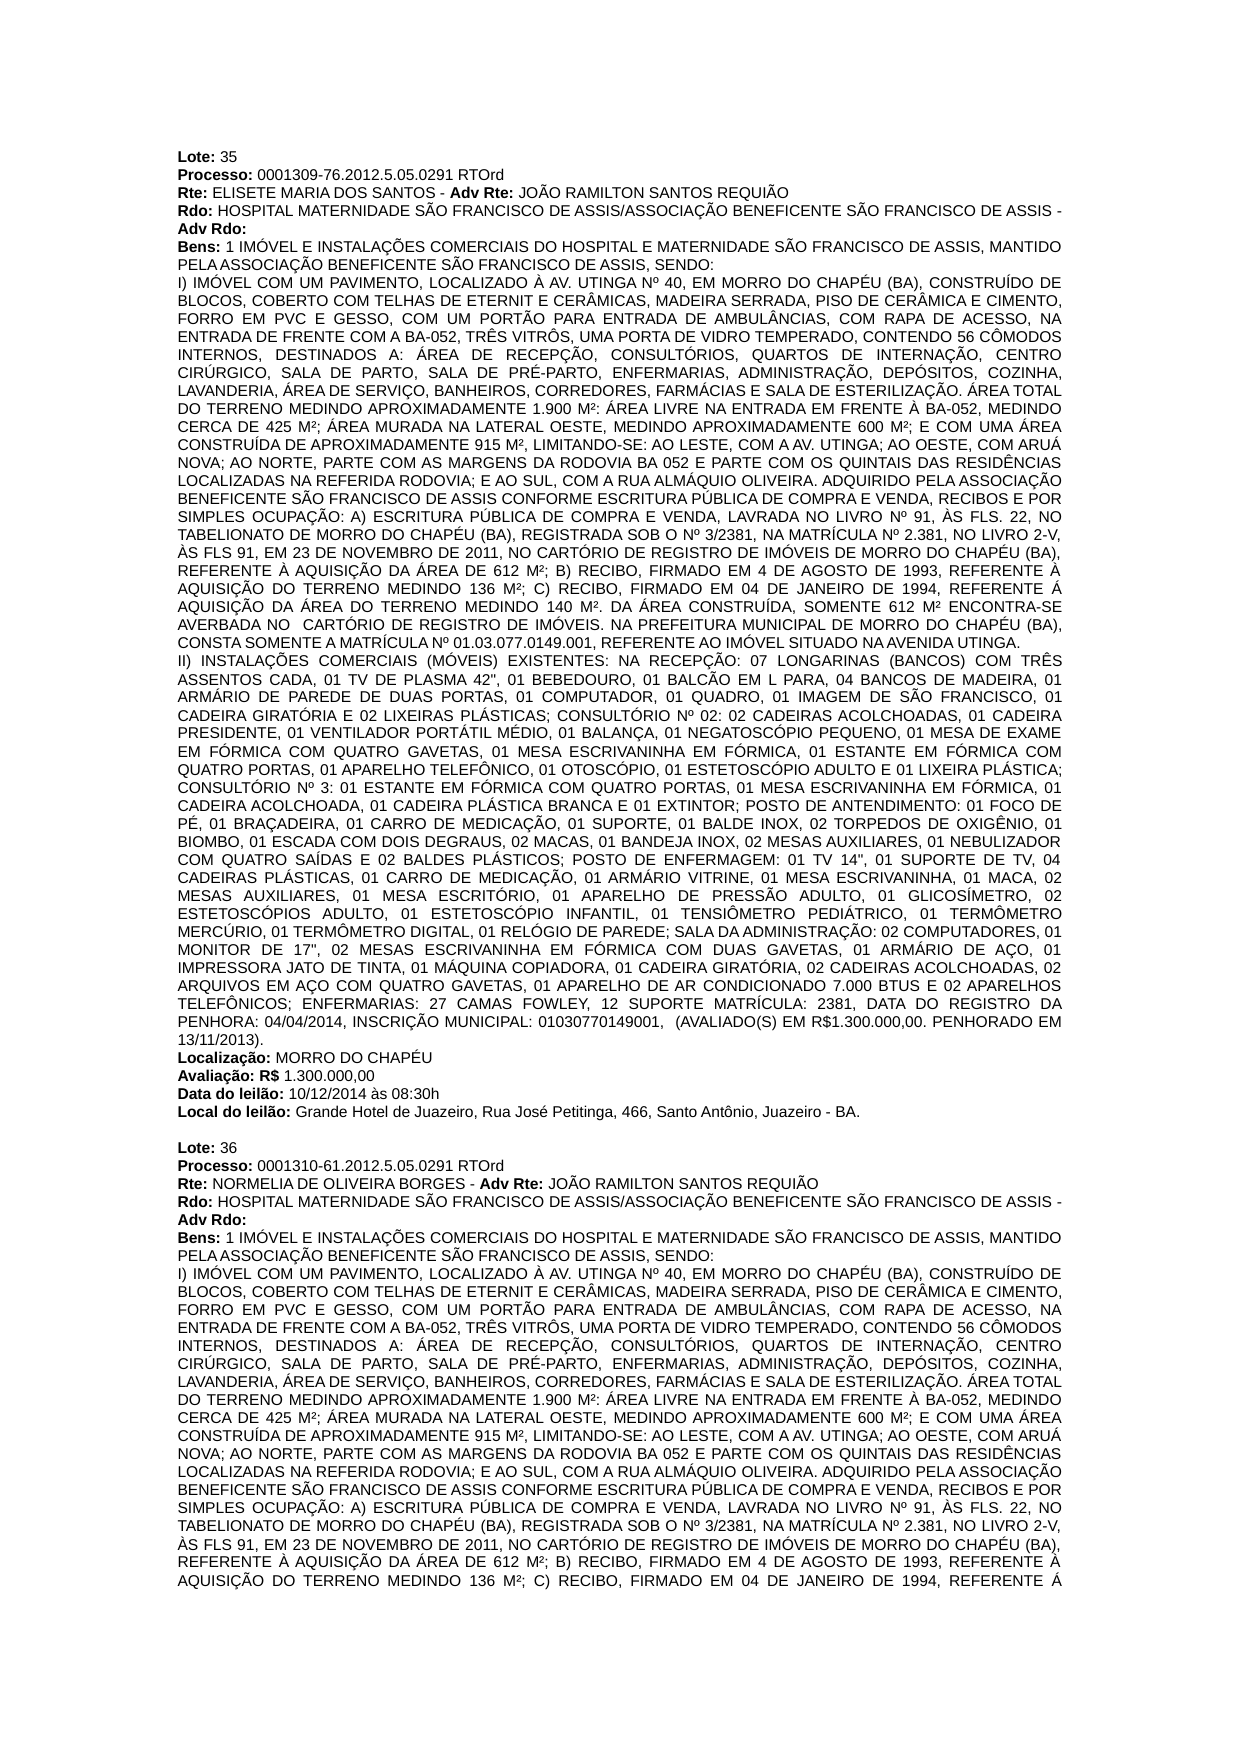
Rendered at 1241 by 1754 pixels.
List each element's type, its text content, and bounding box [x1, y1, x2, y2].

text II) INSTALAÇÕES COMERCIAIS (MÓVEIS) EXISTENTES: NA RECEPÇÃO: 07 LONGARINAS (BANCOS) COM TRÊS ASSENTOS CADA, 01 TV DE PLASMA 42", 01 BEBEDOURO, 01 BALCÃO EM L PARA, 04 BANCOS DE MADEIRA, 01 ARMÁRIO DE PAREDE DE DUAS PORTAS, 01 COMPUTADOR, 01 QUADRO, 01 IMAGEM DE SÃO FRANCISCO, 01 CADEIRA GIRATÓRIA E 02 LIXEIRAS PLÁSTICAS; CONSULTÓRIO Nº 02: 02 CADEIRAS ACOLCHOADAS, 01 CADEIRA PRESIDENTE, 01 VENTILADOR PORTÁTIL MÉDIO, 01 BALANÇA, 01 NEGATOSCÓPIO PEQUENO, 01 MESA DE EXAME EM FÓRMICA COM QUATRO GAVETAS, 01 MESA ESCRIVANINHA EM FÓRMICA, 01 ESTANTE EM FÓRMICA COM QUATRO PORTAS, 01 APARELHO TELEFÔNICO, 01 OTOSCÓPIO, 01 ESTETOSCÓPIO ADULTO E 01 LIXEIRA PLÁSTICA; CONSULTÓRIO Nº 3: 01 ESTANTE EM FÓRMICA COM QUATRO PORTAS, 01 MESA ESCRIVANINHA EM FÓRMICA, 01 CADEIRA ACOLCHOADA, 01 CADEIRA PLÁSTICA BRANCA E 01 EXTINTOR; POSTO DE ANTENDIMENTO: 01 FOCO DE PÉ, 01 BRAÇADEIRA, 01 CARRO DE MEDICAÇÃO, 01 SUPORTE, 01 BALDE INOX, 02 TORPEDOS DE OXIGÊNIO, 01 BIOMBO, 01 ESCADA COM DOIS DEGRAUS, 02 MACAS, 01 BANDEJA INOX, 02 MESAS AUXILIARES, 01 NEBULIZADOR COM QUATRO SAÍDAS E 02 BALDES PLÁSTICOS; POSTO DE ENFERMAGEM: 01 TV 14", 01 SUPORTE DE TV, 04 CADEIRAS PLÁSTICAS, 01 CARRO DE MEDICAÇÃO, 01 ARMÁRIO VITRINE, 01 MESA ESCRIVANINHA, 01 MACA, 02 MESAS AUXILIARES, 01 MESA ESCRITÓRIO, 01 APARELHO DE PRESSÃO ADULTO, 01 GLICOSÍMETRO, 02 ESTETOSCÓPIOS ADULTO, 01 ESTETOSCÓPIO INFANTIL, 01 TENSIÔMETRO PEDIÁTRICO, 01 TERMÔMETRO MERCÚRIO, 01 TERMÔMETRO DIGITAL, 01 RELÓGIO DE PAREDE; SALA DA ADMINISTRAÇÃO: 02 COMPUTADORES, 01 MONITOR DE 17", 02 MESAS ESCRIVANINHA EM FÓRMICA COM DUAS GAVETAS, 01 ARMÁRIO DE AÇO, 01 IMPRESSORA JATO DE TINTA, 01 MÁQUINA COPIADORA, 01 CADEIRA GIRATÓRIA, 02 CADEIRAS ACOLCHOADAS, 02 ARQUIVOS EM AÇO COM QUATRO GAVETAS, 01 APARELHO DE AR CONDICIONADO 7.000 BTUS E 02 APARELHOS TELEFÔNICOS; ENFERMARIAS: 27 CAMAS FOWLEY, 12 SUPORTE MATRÍCULA: 2381, DATA DO REGISTRO DA PENHORA: 04/04/2014, INSCRIÇÃO MUNICIPAL: 01030770149001, (AVALIADO(S) EM R$1.300.000,00. PENHORADO EM 13/11/2013). [177, 652, 1063, 1049]
text I) IMÓVEL COM UM PAVIMENTO, LOCALIZADO À AV. UTINGA Nº 40, EM MORRO DO CHAPÉU (BA), CONSTRUÍDO DE BLOCOS, COBERTO COM TELHAS DE ETERNIT E CERÂMICAS, MADEIRA SERRADA, PISO DE CERÂMICA E CIMENTO, FORRO EM PVC E GESSO, COM UM PORTÃO PARA ENTRADA DE AMBULÂNCIAS, COM RAPA DE ACESSO, NA ENTRADA DE FRENTE COM A BA-052, TRÊS VITRÔS, UMA PORTA DE VIDRO TEMPERADO, CONTENDO 56 CÔMODOS INTERNOS, DESTINADOS A: ÁREA DE RECEPÇÃO, CONSULTÓRIOS, QUARTOS DE INTERNAÇÃO, CENTRO CIRÚRGICO, SALA DE PARTO, SALA DE PRÉ-PARTO, ENFERMARIAS, ADMINISTRAÇÃO, DEPÓSITOS, COZINHA, LAVANDERIA, ÁREA DE SERVIÇO, BANHEIROS, CORREDORES, FARMÁCIAS E SALA DE ESTERILIZAÇÃO. ÁREA TOTAL DO TERRENO MEDINDO APROXIMADAMENTE 1.900 M²: ÁREA LIVRE NA ENTRADA EM FRENTE À BA-052, MEDINDO CERCA DE 425 M²; ÁREA MURADA NA LATERAL OESTE, MEDINDO APROXIMADAMENTE 600 M²; E COM UMA ÁREA CONSTRUÍDA DE APROXIMADAMENTE 915 M², LIMITANDO-SE: AO LESTE, COM A AV. UTINGA; AO OESTE, COM ARUÁ NOVA; AO NORTE, PARTE COM AS MARGENS DA RODOVIA BA 052 E PARTE COM OS QUINTAIS DAS RESIDÊNCIAS LOCALIZADAS NA REFERIDA RODOVIA; E AO SUL, COM A RUA ALMÁQUIO OLIVEIRA. ADQUIRIDO PELA ASSOCIAÇÃO BENEFICENTE SÃO FRANCISCO DE ASSIS CONFORME ESCRITURA PÚBLICA DE COMPRA E VENDA, RECIBOS E POR SIMPLES OCUPAÇÃO: A) ESCRITURA PÚBLICA DE COMPRA E VENDA, LAVRADA NO LIVRO Nº 91, ÀS FLS. 22, NO TABELIONATO DE MORRO DO CHAPÉU (BA), REGISTRADA SOB O Nº 3/2381, NA MATRÍCULA Nº 2.381, NO LIVRO 2-V, ÀS FLS 91, EM 23 DE NOVEMBRO DE 2011, NO CARTÓRIO DE REGISTRO DE IMÓVEIS DE MORRO DO CHAPÉU (BA), REFERENTE À AQUISIÇÃO DA ÁREA DE 612 M²; B) RECIBO, FIRMADO EM 4 DE AGOSTO DE 1993, REFERENTE À AQUISIÇÃO DO TERRENO MEDINDO 136 M²; C) RECIBO, FIRMADO EM 04 DE JANEIRO DE 1994, REFERENTE Á [177, 1265, 1063, 1589]
text Bens: 1 IMÓVEL E INSTALAÇÕES COMERCIAIS DO HOSPITAL E MATERNIDADE SÃO FRANCISCO DE ASSIS, MANTIDO PELA ASSOCIAÇÃO BENEFICENTE SÃO FRANCISCO DE ASSIS, SENDO: [177, 1229, 1063, 1265]
text Processo: 0001310-61.2012.5.05.0291 RTOrd [177, 1157, 1063, 1175]
text Local do leilão: Grande Hotel de Juazeiro, Rua José Petitinga, 466, Santo Antônio, Juazeiro - BA. [177, 1103, 1063, 1121]
text Lote: 35 [177, 148, 1063, 166]
text Processo: 0001309-76.2012.5.05.0291 RTOrd [177, 166, 1063, 184]
text Rdo: HOSPITAL MATERNIDADE SÃO FRANCISCO DE ASSIS/ASSOCIAÇÃO BENEFICENTE SÃO FRANCISCO DE ASSIS - Adv Rdo: [177, 1193, 1063, 1229]
text Bens: 1 IMÓVEL E INSTALAÇÕES COMERCIAIS DO HOSPITAL E MATERNIDADE SÃO FRANCISCO DE ASSIS, MANTIDO PELA ASSOCIAÇÃO BENEFICENTE SÃO FRANCISCO DE ASSIS, SENDO: [177, 238, 1063, 274]
text I) IMÓVEL COM UM PAVIMENTO, LOCALIZADO À AV. UTINGA Nº 40, EM MORRO DO CHAPÉU (BA), CONSTRUÍDO DE BLOCOS, COBERTO COM TELHAS DE ETERNIT E CERÂMICAS, MADEIRA SERRADA, PISO DE CERÂMICA E CIMENTO, FORRO EM PVC E GESSO, COM UM PORTÃO PARA ENTRADA DE AMBULÂNCIAS, COM RAPA DE ACESSO, NA ENTRADA DE FRENTE COM A BA-052, TRÊS VITRÔS, UMA PORTA DE VIDRO TEMPERADO, CONTENDO 56 CÔMODOS INTERNOS, DESTINADOS A: ÁREA DE RECEPÇÃO, CONSULTÓRIOS, QUARTOS DE INTERNAÇÃO, CENTRO CIRÚRGICO, SALA DE PARTO, SALA DE PRÉ-PARTO, ENFERMARIAS, ADMINISTRAÇÃO, DEPÓSITOS, COZINHA, LAVANDERIA, ÁREA DE SERVIÇO, BANHEIROS, CORREDORES, FARMÁCIAS E SALA DE ESTERILIZAÇÃO. ÁREA TOTAL DO TERRENO MEDINDO APROXIMADAMENTE 1.900 M²: ÁREA LIVRE NA ENTRADA EM FRENTE À BA-052, MEDINDO CERCA DE 425 M²; ÁREA MURADA NA LATERAL OESTE, MEDINDO APROXIMADAMENTE 600 M²; E COM UMA ÁREA CONSTRUÍDA DE APROXIMADAMENTE 915 M², LIMITANDO-SE: AO LESTE, COM A AV. UTINGA; AO OESTE, COM ARUÁ NOVA; AO NORTE, PARTE COM AS MARGENS DA RODOVIA BA 052 E PARTE COM OS QUINTAIS DAS RESIDÊNCIAS LOCALIZADAS NA REFERIDA RODOVIA; E AO SUL, COM A RUA ALMÁQUIO OLIVEIRA. ADQUIRIDO PELA ASSOCIAÇÃO BENEFICENTE SÃO FRANCISCO DE ASSIS CONFORME ESCRITURA PÚBLICA DE COMPRA E VENDA, RECIBOS E POR SIMPLES OCUPAÇÃO: A) ESCRITURA PÚBLICA DE COMPRA E VENDA, LAVRADA NO LIVRO Nº 91, ÀS FLS. 22, NO TABELIONATO DE MORRO DO CHAPÉU (BA), REGISTRADA SOB O Nº 3/2381, NA MATRÍCULA Nº 2.381, NO LIVRO 2-V, ÀS FLS 91, EM 23 DE NOVEMBRO DE 2011, NO CARTÓRIO DE REGISTRO DE IMÓVEIS DE MORRO DO CHAPÉU (BA), REFERENTE À AQUISIÇÃO DA ÁREA DE 612 M²; B) RECIBO, FIRMADO EM 4 DE AGOSTO DE 1993, REFERENTE À AQUISIÇÃO DO TERRENO MEDINDO 136 M²; C) RECIBO, FIRMADO EM 04 DE JANEIRO DE 1994, REFERENTE Á AQUISIÇÃO DA ÁREA DO TERRENO MEDINDO 140 M². DA ÁREA CONSTRUÍDA, SOMENTE 612 M² ENCONTRA-SE AVERBADA NO CARTÓRIO DE REGISTRO DE IMÓVEIS. NA PREFEITURA MUNICIPAL DE MORRO DO CHAPÉU (BA), CONSTA SOMENTE A MATRÍCULA Nº 01.03.077.0149.001, REFERENTE AO IMÓVEL SITUADO NA AVENIDA UTINGA. [177, 274, 1063, 652]
text Rte: ELISETE MARIA DOS SANTOS - Adv Rte: JOÃO RAMILTON SANTOS REQUIÃO [177, 184, 1063, 202]
text Rdo: HOSPITAL MATERNIDADE SÃO FRANCISCO DE ASSIS/ASSOCIAÇÃO BENEFICENTE SÃO FRANCISCO DE ASSIS - Adv Rdo: [177, 202, 1063, 238]
text Data do leilão: 10/12/2014 às 08:30h [177, 1085, 1063, 1103]
text Lote: 36 [177, 1139, 1063, 1157]
text Avaliação: R$ 1.300.000,00 [177, 1067, 1063, 1085]
text Rte: NORMELIA DE OLIVEIRA BORGES - Adv Rte: JOÃO RAMILTON SANTOS REQUIÃO [177, 1175, 1063, 1193]
text Localização: MORRO DO CHAPÉU [177, 1049, 1063, 1067]
